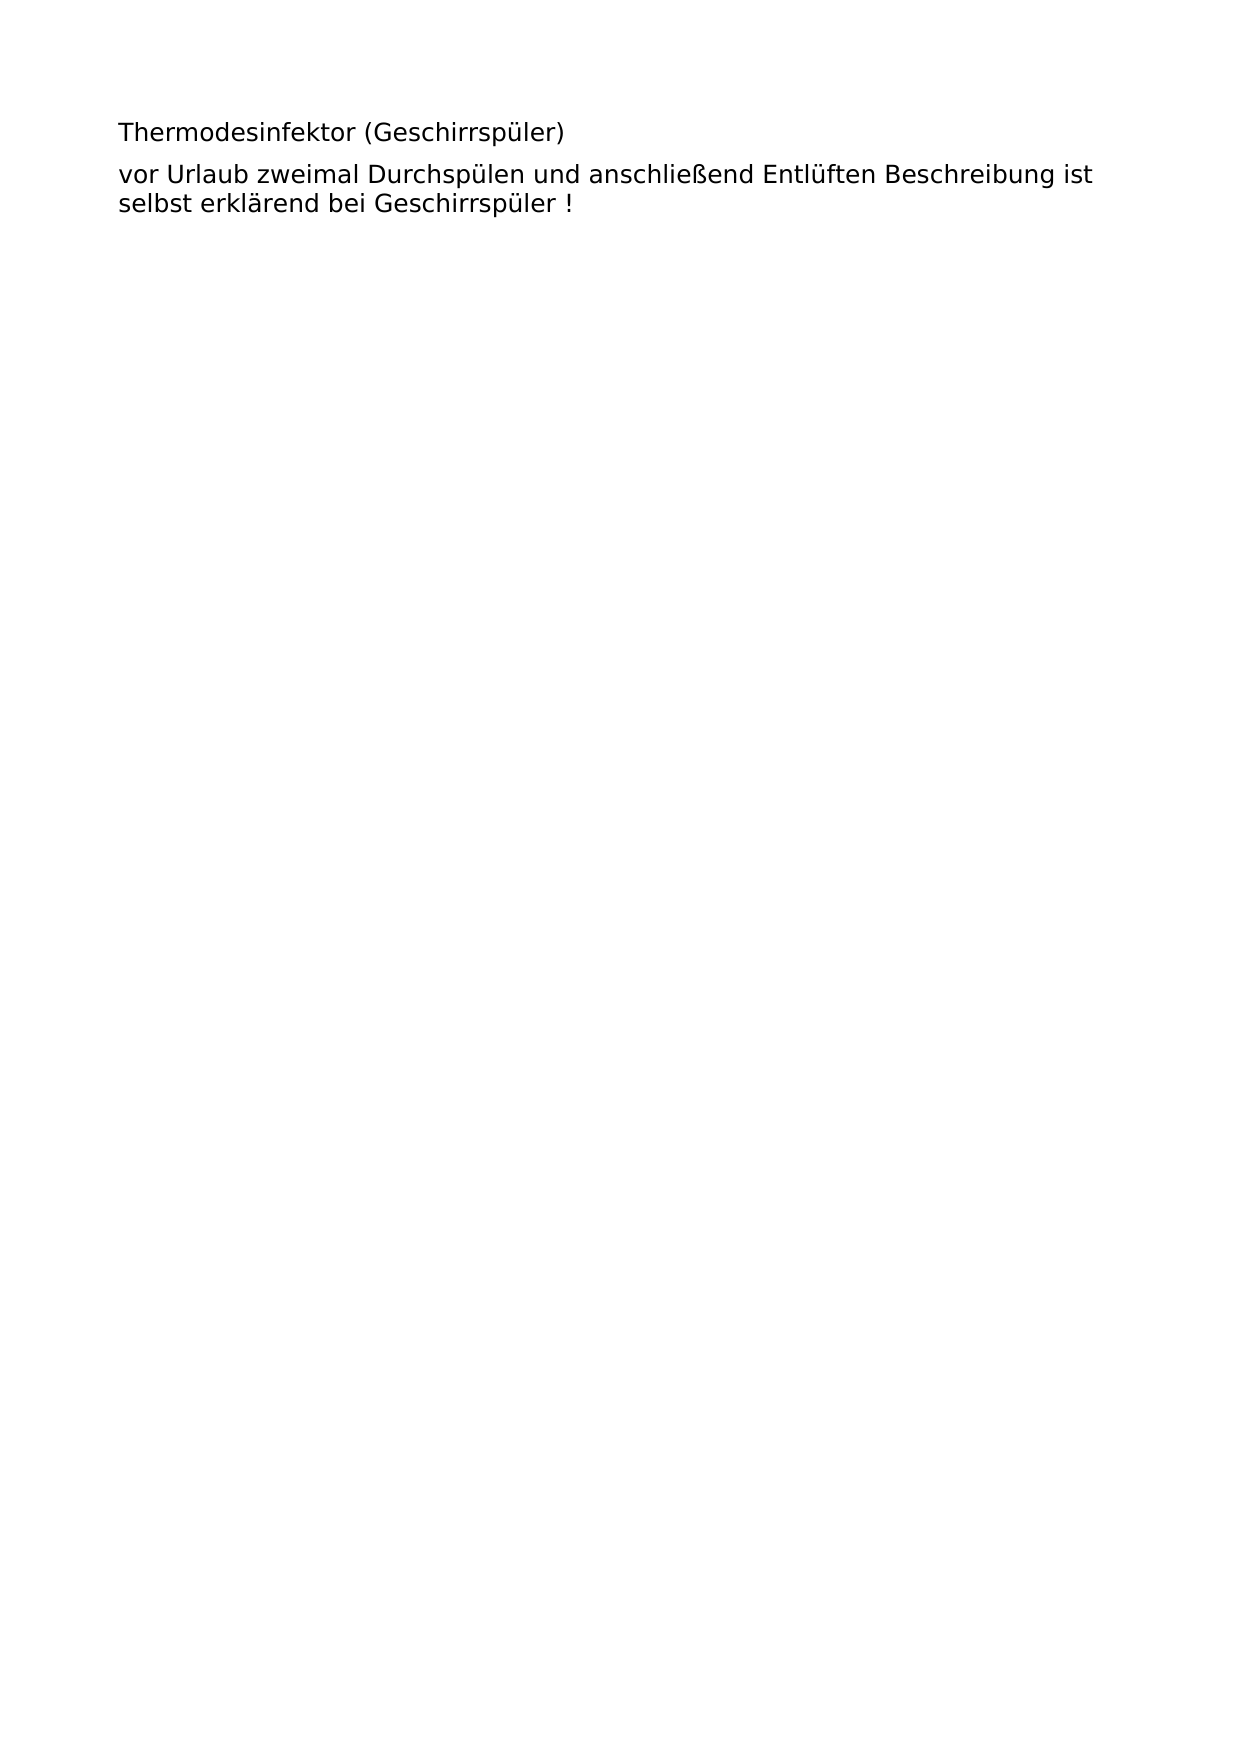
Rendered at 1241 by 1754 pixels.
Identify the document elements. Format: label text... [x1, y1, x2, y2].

text Thermodesinfektor (Geschirrspüler) [118, 118, 1122, 147]
text vor Urlaub zweimal Durchspülen und anschließend Entlüften Beschreibung ist selbst erklärend bei Geschirrspüler ! [118, 160, 1122, 218]
